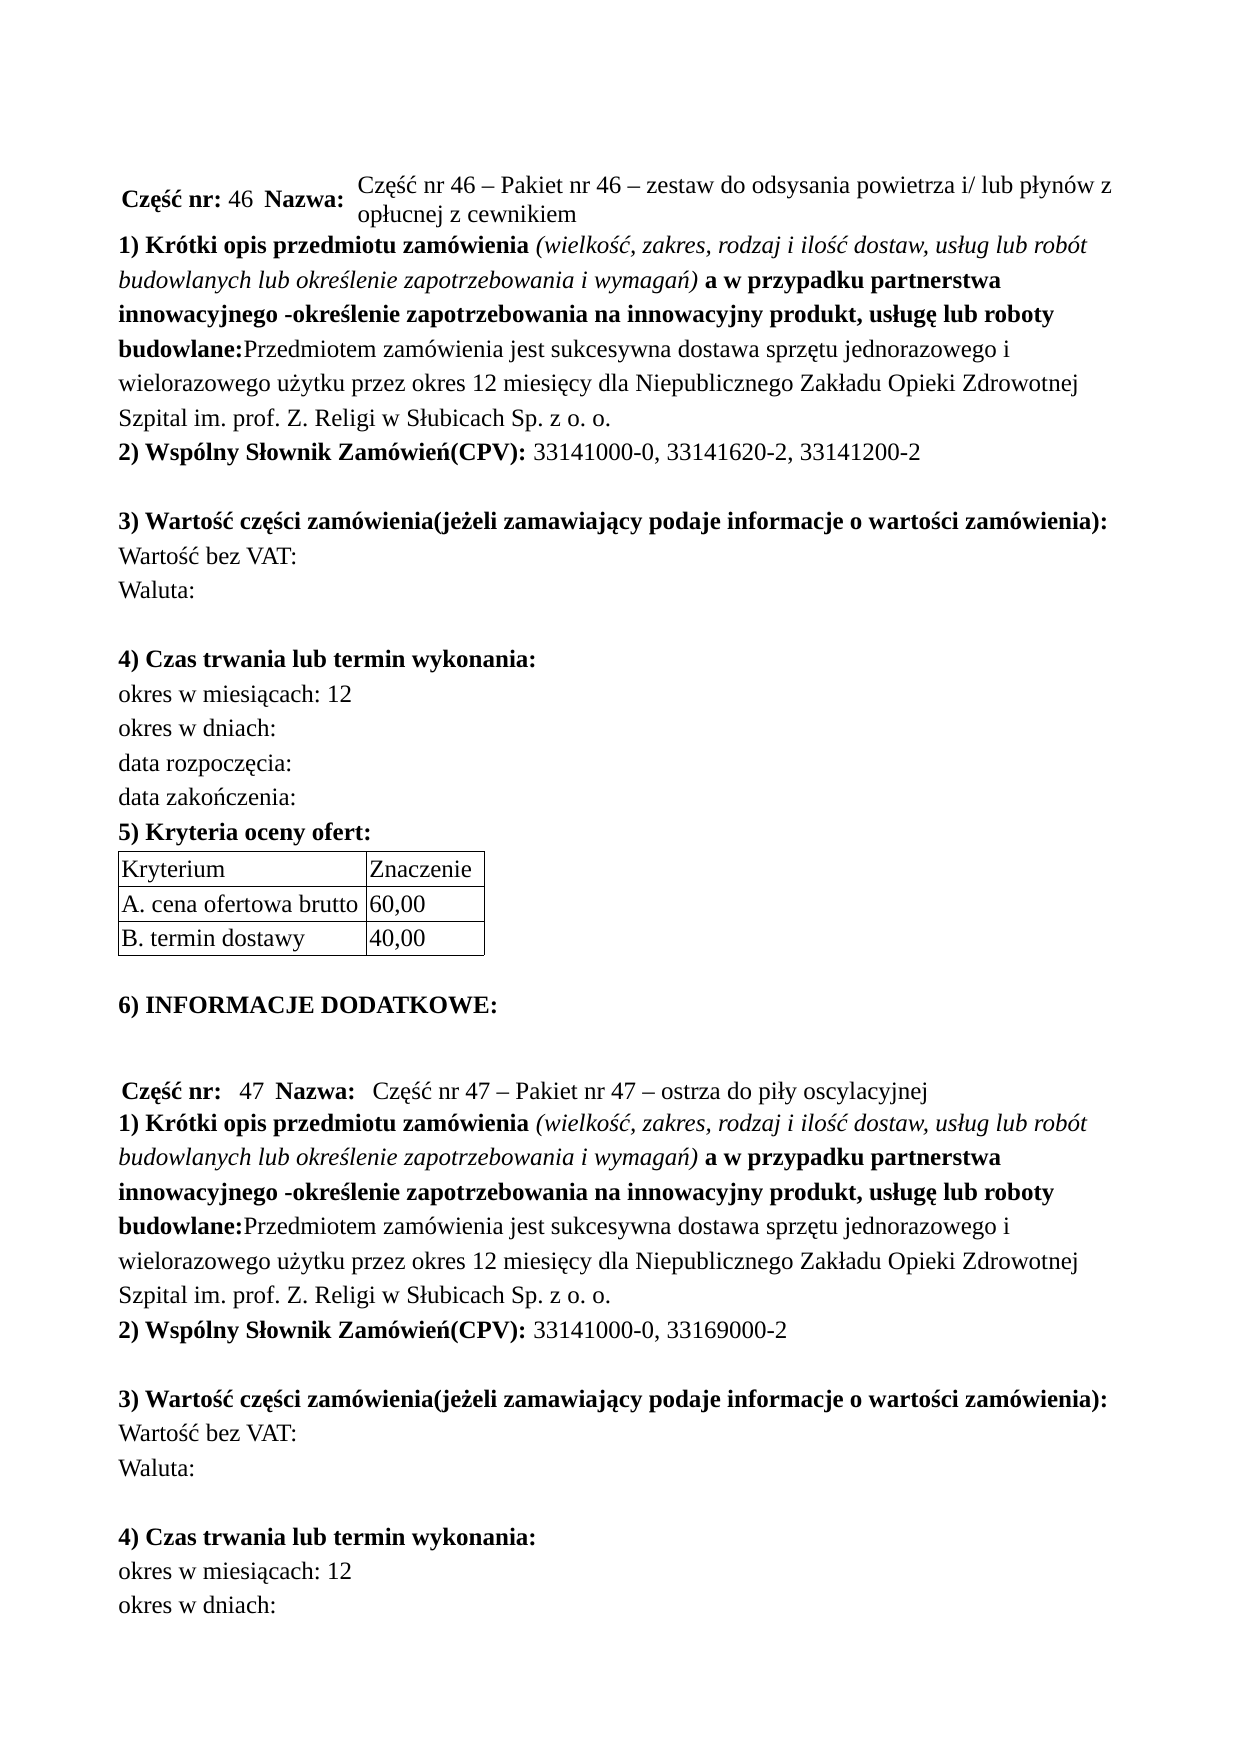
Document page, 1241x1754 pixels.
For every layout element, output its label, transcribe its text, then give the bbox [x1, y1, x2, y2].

table_cell A. cena ofertowa brutto [119, 887, 366, 921]
table_header Część nr: [118, 1073, 236, 1108]
table_header Część nr: [118, 167, 225, 231]
text 1) Krótki opis przedmiotu zamówienia (wielkość, zakres, rodzaj i ilość dostaw, usług lub robót budowlanych lub określenie zapotrzebowania i wymagań) a w przypadku partnerstwa innowacyjnego -określenie zapotrzebowania na innowacyjny produkt, usługę lub roboty budowlane:Przedmiotem zamówienia jest sukcesywna dostawa sprzętu jednorazowego i wielorazowego użytku przez okres 12 miesięcy dla Niepublicznego Zakładu Opieki Zdrowotnej Szpital im. prof. Z. Religi w Słubicach Sp. z o. o. 2) Wspólny Słownik Zamówień(CPV): 33141000-0, 33169000-2 3) Wartość części zamówienia(jeżeli zamawiający podaje informacje o wartości zamówienia): Wartość bez VAT: Waluta: 4) Czas trwania lub termin wykonania: okres w miesiącach: 12 okres w dniach: [118, 1108, 1122, 1619]
table_header Kryterium [119, 852, 366, 886]
table_header 46 [225, 167, 261, 231]
text 1) Krótki opis przedmiotu zamówienia (wielkość, zakres, rodzaj i ilość dostaw, usług lub robót budowlanych lub określenie zapotrzebowania i wymagań) a w przypadku partnerstwa innowacyjnego -określenie zapotrzebowania na innowacyjny produkt, usługę lub roboty budowlane:Przedmiotem zamówienia jest sukcesywna dostawa sprzętu jednorazowego i wielorazowego użytku przez okres 12 miesięcy dla Niepublicznego Zakładu Opieki Zdrowotnej Szpital im. prof. Z. Religi w Słubicach Sp. z o. o. 2) Wspólny Słownik Zamówień(CPV): 33141000-0, 33141620-2, 33141200-2 3) Wartość części zamówienia(jeżeli zamawiający podaje informacje o wartości zamówienia): Wartość bez VAT: Waluta: 4) Czas trwania lub termin wykonania: okres w miesiącach: 12 okres w dniach: data rozpoczęcia: data zakończenia: 5) Kryteria oceny ofert: [118, 231, 1122, 845]
table_cell B. termin dostawy [119, 922, 366, 955]
table_header 47 [236, 1073, 272, 1108]
table_cell 60,00 [367, 887, 484, 921]
table_header Nazwa: [261, 167, 354, 231]
table_header Nazwa: [272, 1073, 369, 1108]
table_cell 40,00 [367, 922, 484, 955]
table_header Część nr 47 – Pakiet nr 47 – ostrza do piły oscylacyjnej [369, 1073, 941, 1108]
table_header Część nr 46 – Pakiet nr 46 – zestaw do odsysania powietrza i/ lub płynów z opłucnej z cewnikiem [355, 167, 1122, 231]
table_header Znaczenie [367, 852, 484, 886]
text [118, 118, 1122, 147]
text 6) INFORMACJE DODATKOWE: [118, 955, 1122, 1053]
